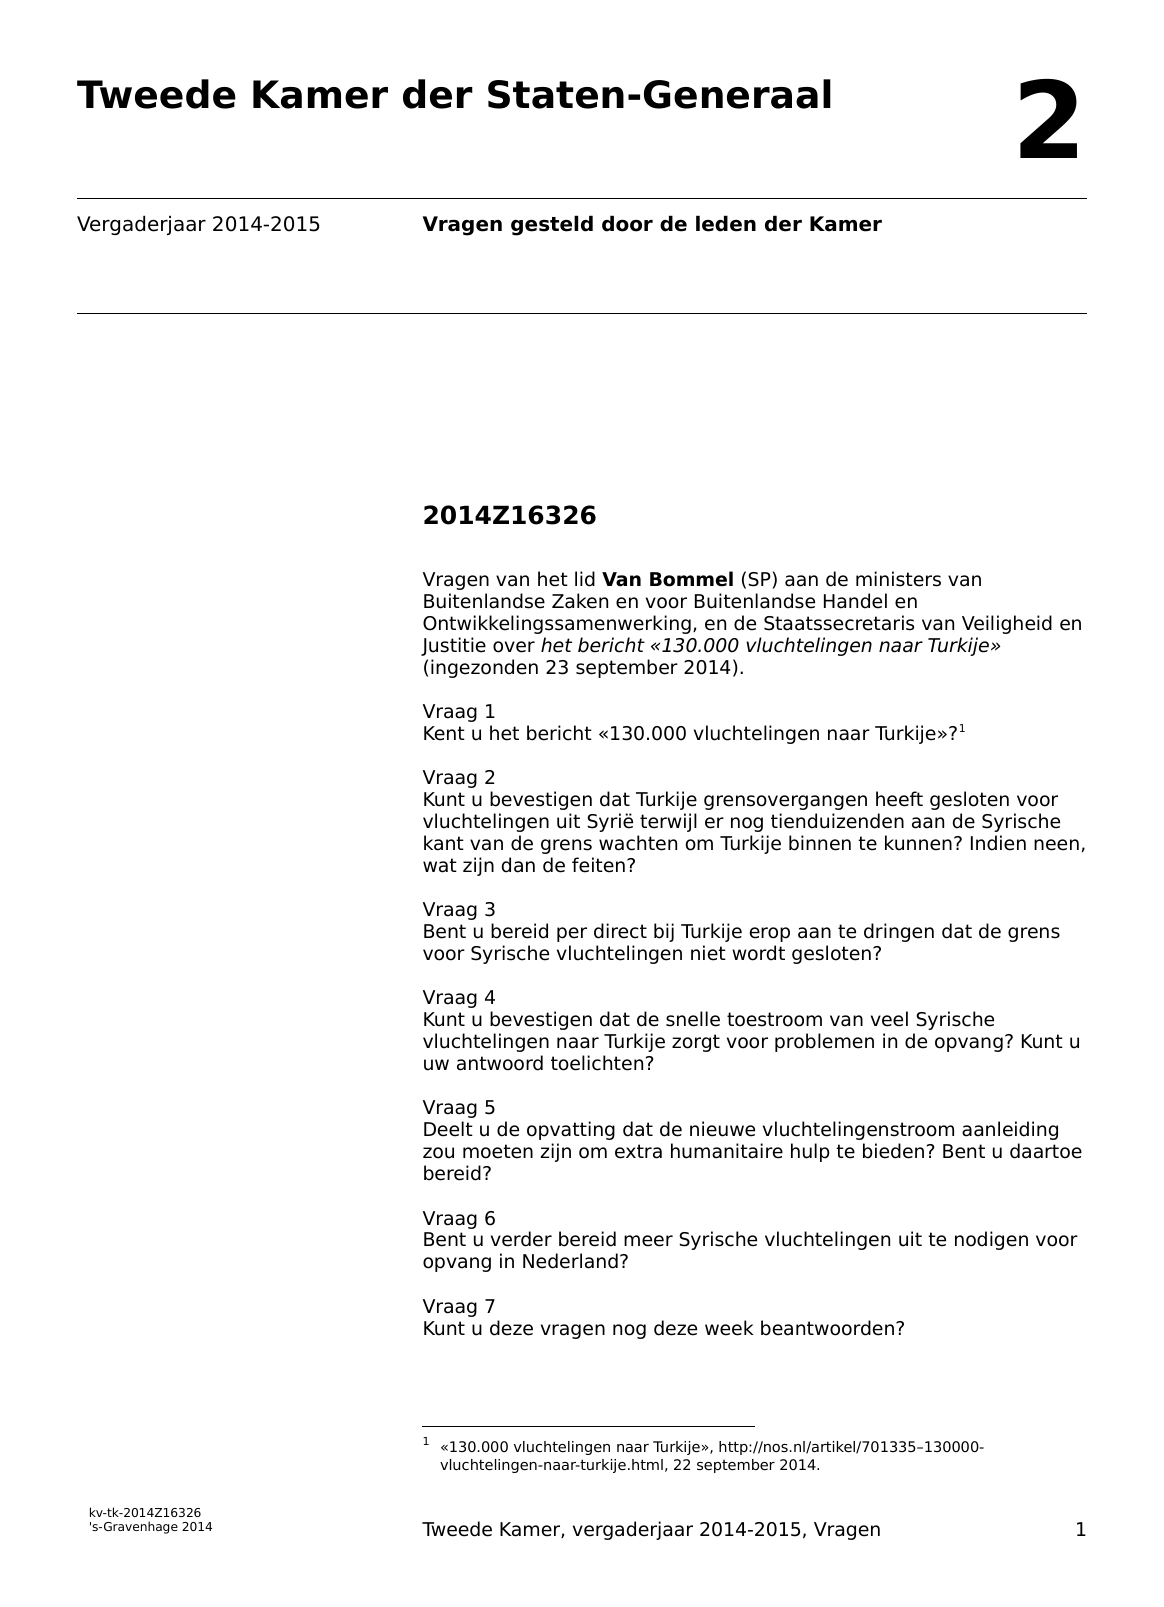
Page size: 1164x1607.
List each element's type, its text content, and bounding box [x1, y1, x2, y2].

table_cell Vragen gesteld door de leden der Kamer [422, 199, 1087, 313]
text Bent u verder bereid meer Syrische vluchtelingen uit te nodigen voor opvang in Nederland? [422, 1229, 1087, 1273]
text 2014Z16326 [422, 501, 1087, 531]
text Vraag 6 [422, 1207, 1087, 1229]
text Kunt u bevestigen dat de snelle toestroom van veel Syrische vluchtelingen naar Turkije zorgt voor problemen in de opvang? Kunt u uw antwoord toelichten? [422, 1009, 1087, 1075]
text Kent u het bericht «130.000 vluchtelingen naar Turkije»? [422, 723, 1087, 745]
text Vraag 4 [422, 987, 1087, 1009]
table_cell Vergaderjaar 2014-2015 [77, 199, 422, 313]
text «130.000 vluchtelingen naar Turkije», http://nos.nl/artikel/701335–130000-vluchtelingen-naar-turkije.html, 22 september 2014. [422, 1435, 1087, 1474]
text Vraag 3 [422, 899, 1087, 921]
text Vraag 7 [422, 1296, 1087, 1317]
text Vragen van het lid Van Bommel (SP) aan de ministers van Buitenlandse Zaken en voor Buitenlandse Handel en Ontwikkelingssamenwerking, en de Staatssecretaris van Veiligheid en Justitie over het bericht «130.000 vluchtelingen naar Turkije» (ingezonden 23 september 2014). [422, 569, 1087, 679]
table_header Tweede Kamer der Staten-Generaal [77, 59, 886, 198]
text 's-Gravenhage 2014 [88, 1520, 323, 1534]
text Vraag 1 [422, 701, 1087, 723]
text Kunt u bevestigen dat Turkije grensovergangen heeft gesloten voor vluchtelingen uit Syrië terwijl er nog tienduizenden aan de Syrische kant van de grens wachten om Turkije binnen te kunnen? Indien neen, wat zijn dan de feiten? [422, 789, 1087, 877]
text kv-tk-2014Z16326 [88, 1506, 323, 1520]
text Deelt u de opvatting dat de nieuwe vluchtelingenstroom aanleiding zou moeten zijn om extra humanitaire hulp te bieden? Bent u daartoe bereid? [422, 1119, 1087, 1185]
table_header 2 [886, 59, 1087, 198]
text Vraag 2 [422, 767, 1087, 789]
text Kunt u deze vragen nog deze week beantwoorden? [422, 1317, 1087, 1339]
text Vraag 5 [422, 1097, 1087, 1119]
text Bent u bereid per direct bij Turkije erop aan te dringen dat de grens voor Syrische vluchtelingen niet wordt gesloten? [422, 921, 1087, 965]
